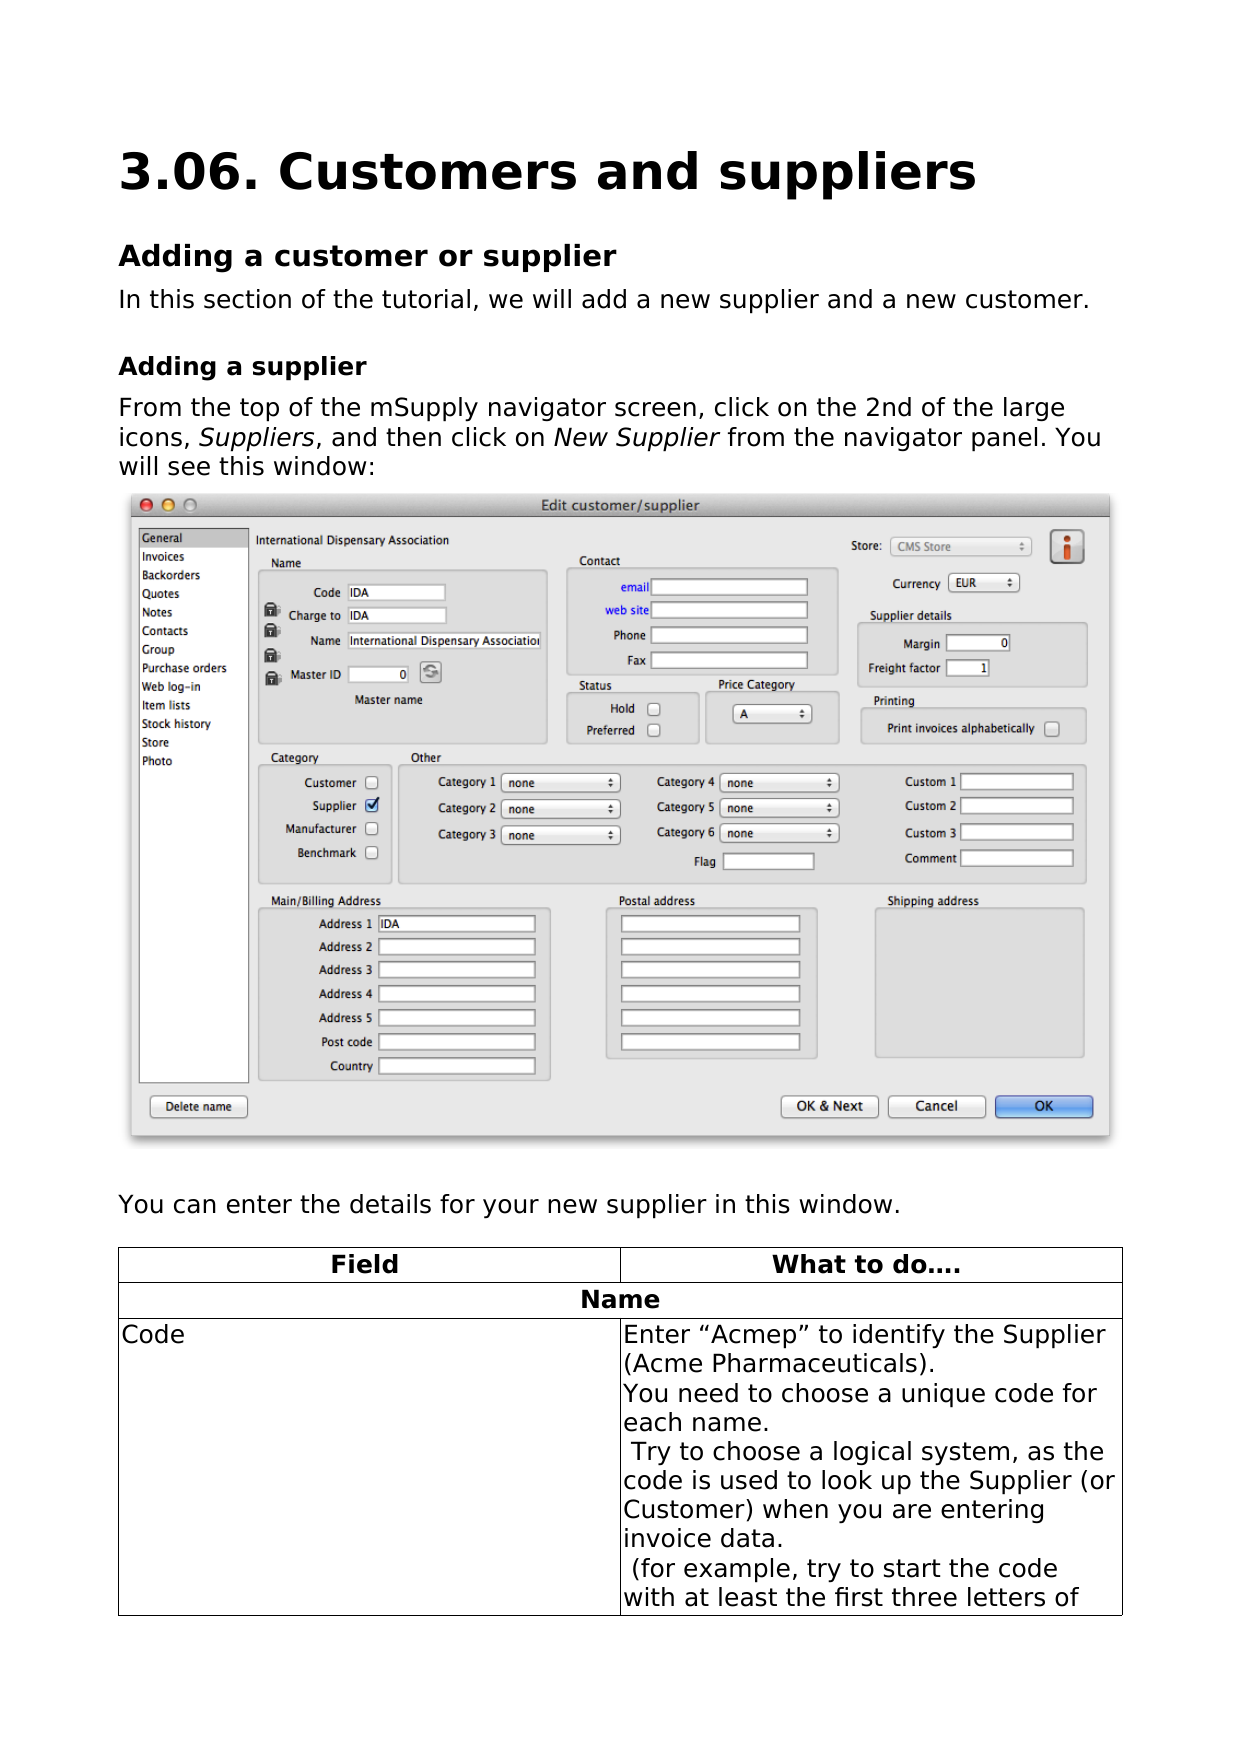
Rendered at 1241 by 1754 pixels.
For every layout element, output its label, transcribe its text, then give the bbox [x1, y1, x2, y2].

table_cell Enter “Acmep” to identify the Supplier (Acme Pharmaceuticals). You need to choose a unique code for each name. Try to choose a logical system, as the code is used to look up the Supplier (or Customer) when you are entering invoice data. (for example, try to start the code with at least the first three letters of [621, 1319, 1122, 1615]
subtitle 3.06. Customers and suppliers [118, 143, 1122, 201]
table_cell Name [119, 1283, 1122, 1317]
table_header What to do…. [621, 1248, 1122, 1282]
picture [118, 493, 1123, 1149]
text From the top of the mSupply navigator screen, click on the 2nd of the large icons, Suppliers, and then click on New Supplier from the navigator panel. You will see this window: [118, 394, 1122, 481]
text In this section of the tutorial, we will add a new supplier and a new customer. [118, 285, 1122, 314]
text You can enter the details for your new supplier in this window. [118, 1191, 1122, 1220]
table_header Field [119, 1248, 620, 1282]
subtitle Adding a supplier [118, 352, 1122, 381]
subtitle Adding a customer or supplier [118, 239, 1122, 273]
table_cell Code [119, 1319, 620, 1615]
